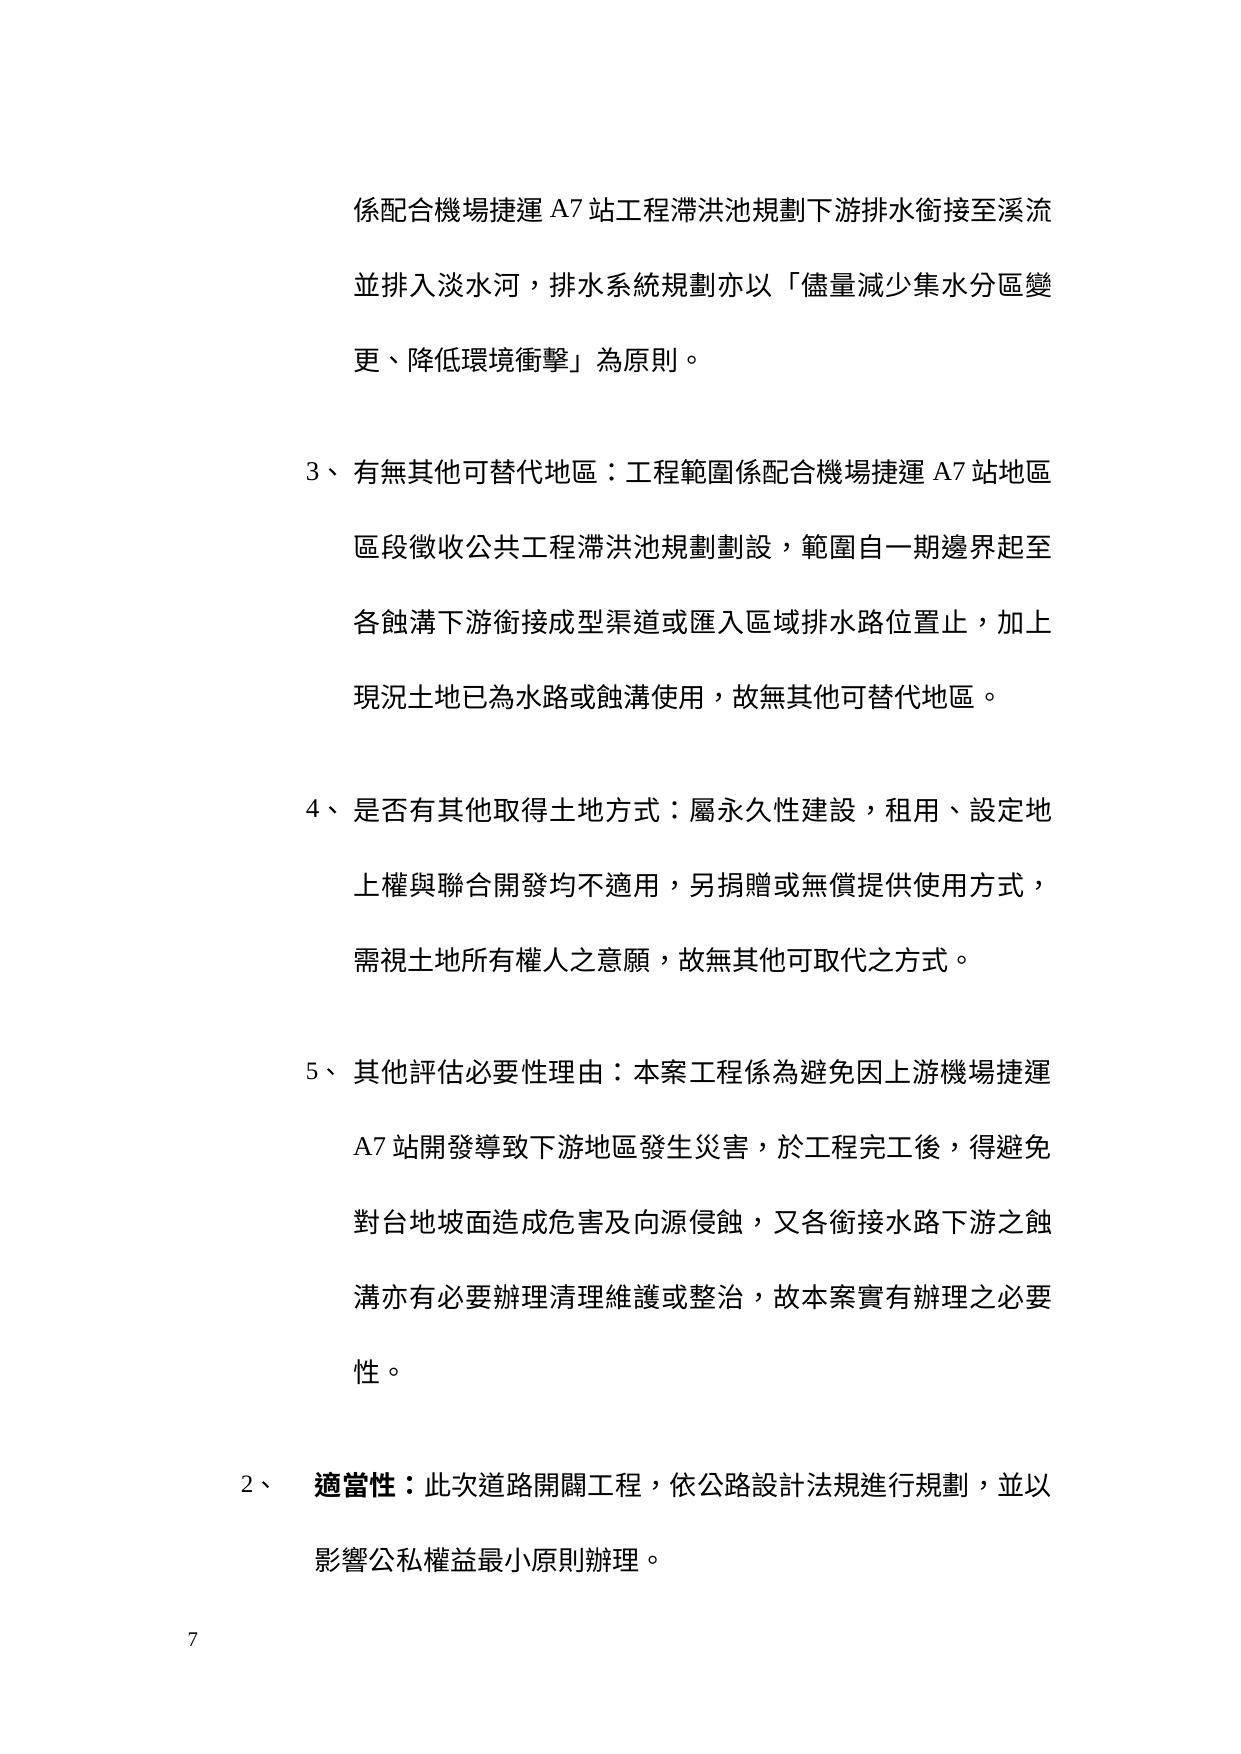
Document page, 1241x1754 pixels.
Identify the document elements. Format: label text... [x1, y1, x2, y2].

list 有無其他可替代地區：工程範圍係配合機場捷運A7站地區區段徵收公共工程滯洪池規劃劃設，範圍自一期邊界起至各蝕溝下游銜接成型渠道或匯入區域排水路位置止，加上現況土地已為水路或蝕溝使用，故無其他可替代地區。 [306, 427, 1053, 727]
list 適當性：此次道路開闢工程，依公路設計法規進行規劃，並以影響公私權益最小原則辦理。 [241, 1439, 1053, 1589]
list 係配合機場捷運A7站工程滯洪池規劃下游排水銜接至溪流並排入淡水河，排水系統規劃亦以「儘量減少集水分區變更、降低環境衝擊」為原則。 [306, 164, 1053, 389]
list 其他評估必要性理由：本案工程係為避免因上游機場捷運A7站開發導致下游地區發生災害，於工程完工後，得避免對台地坡面造成危害及向源侵蝕，又各銜接水路下游之蝕溝亦有必要辦理清理維護或整治，故本案實有辦理之必要性。 [306, 1027, 1053, 1402]
list 是否有其他取得土地方式：屬永久性建設，租用、設定地上權與聯合開發均不適用，另捐贈或無償提供使用方式，需視土地所有權人之意願，故無其他可取代之方式。 [306, 764, 1053, 989]
